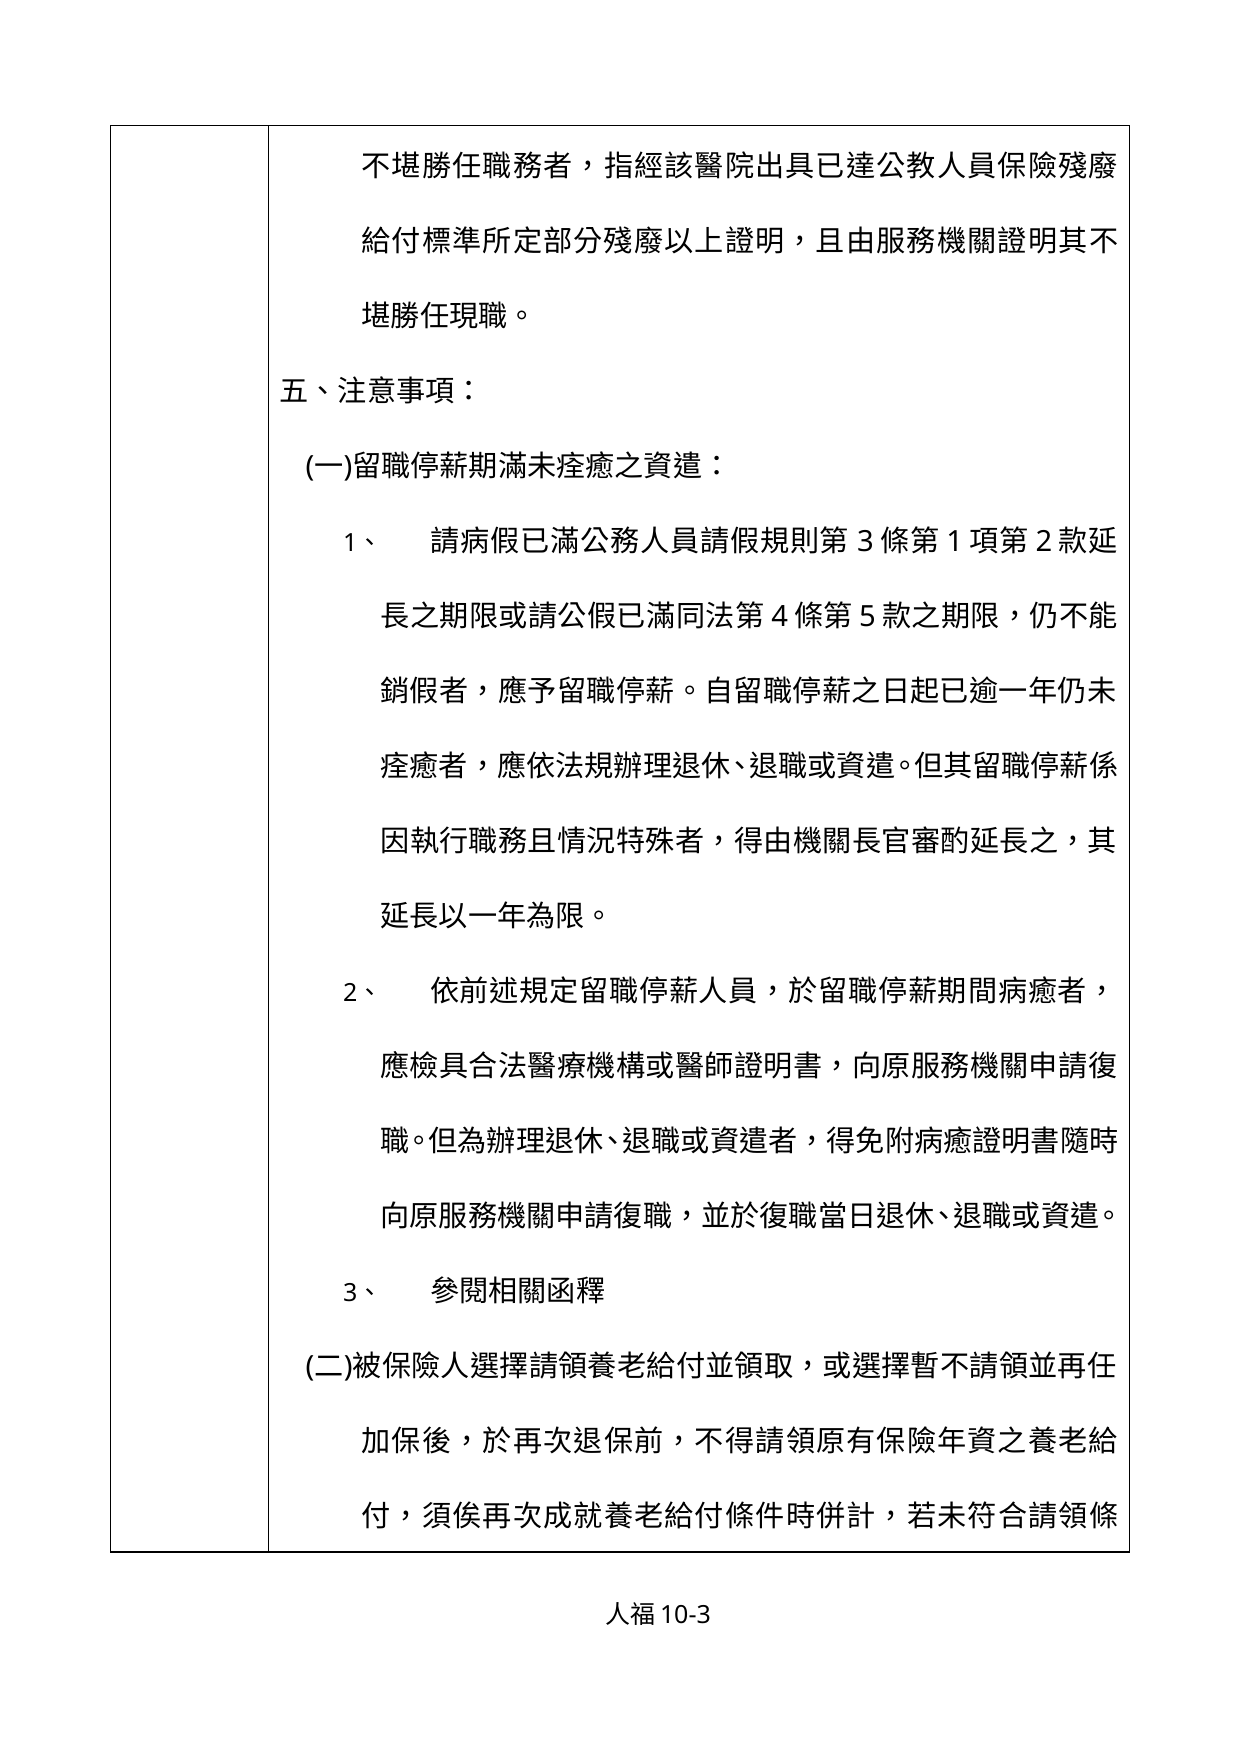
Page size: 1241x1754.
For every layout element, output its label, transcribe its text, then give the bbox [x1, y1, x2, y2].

table_cell [111, 126, 268, 1551]
table_cell 不堪勝任職務者，指經該醫院出具已達公教人員保險殘廢給付標準所定部分殘廢以上證明，且由服務機關證明其不堪勝任現職。 五、注意事項： (一)留職停薪期滿未痊癒之資遣： 請病假已滿公務人員請假規則第3條第1項第2款延長之期限或請公假已滿同法第4條第5款之期限，仍不能銷假者，應予留職停薪。自留職停薪之日起已逾一年仍未痊癒者，應依法規辦理退休、退職或資遣。但其留職停薪係因執行職務且情況特殊者，得由機關長官審酌延長之，其延長以一年為限。 依前述規定留職停薪人員，於留職停薪期間病癒者，應檢具合法醫療機構或醫師證明書，向原服務機關申請復職。但為辦理退休、退職或資遣者，得免附病癒證明書隨時向原服務機關申請復職，並於復職當日退休、退職或資遣。 參閱相關函釋 (二)被保險人選擇請領養老給付並領取，或選擇暫不請領並再任加保後，於再次退保前，不得請領原有保險年資之養老給付，須俟再次成就養老給付條件時併計，若未符合請領條 [269, 126, 1129, 1551]
